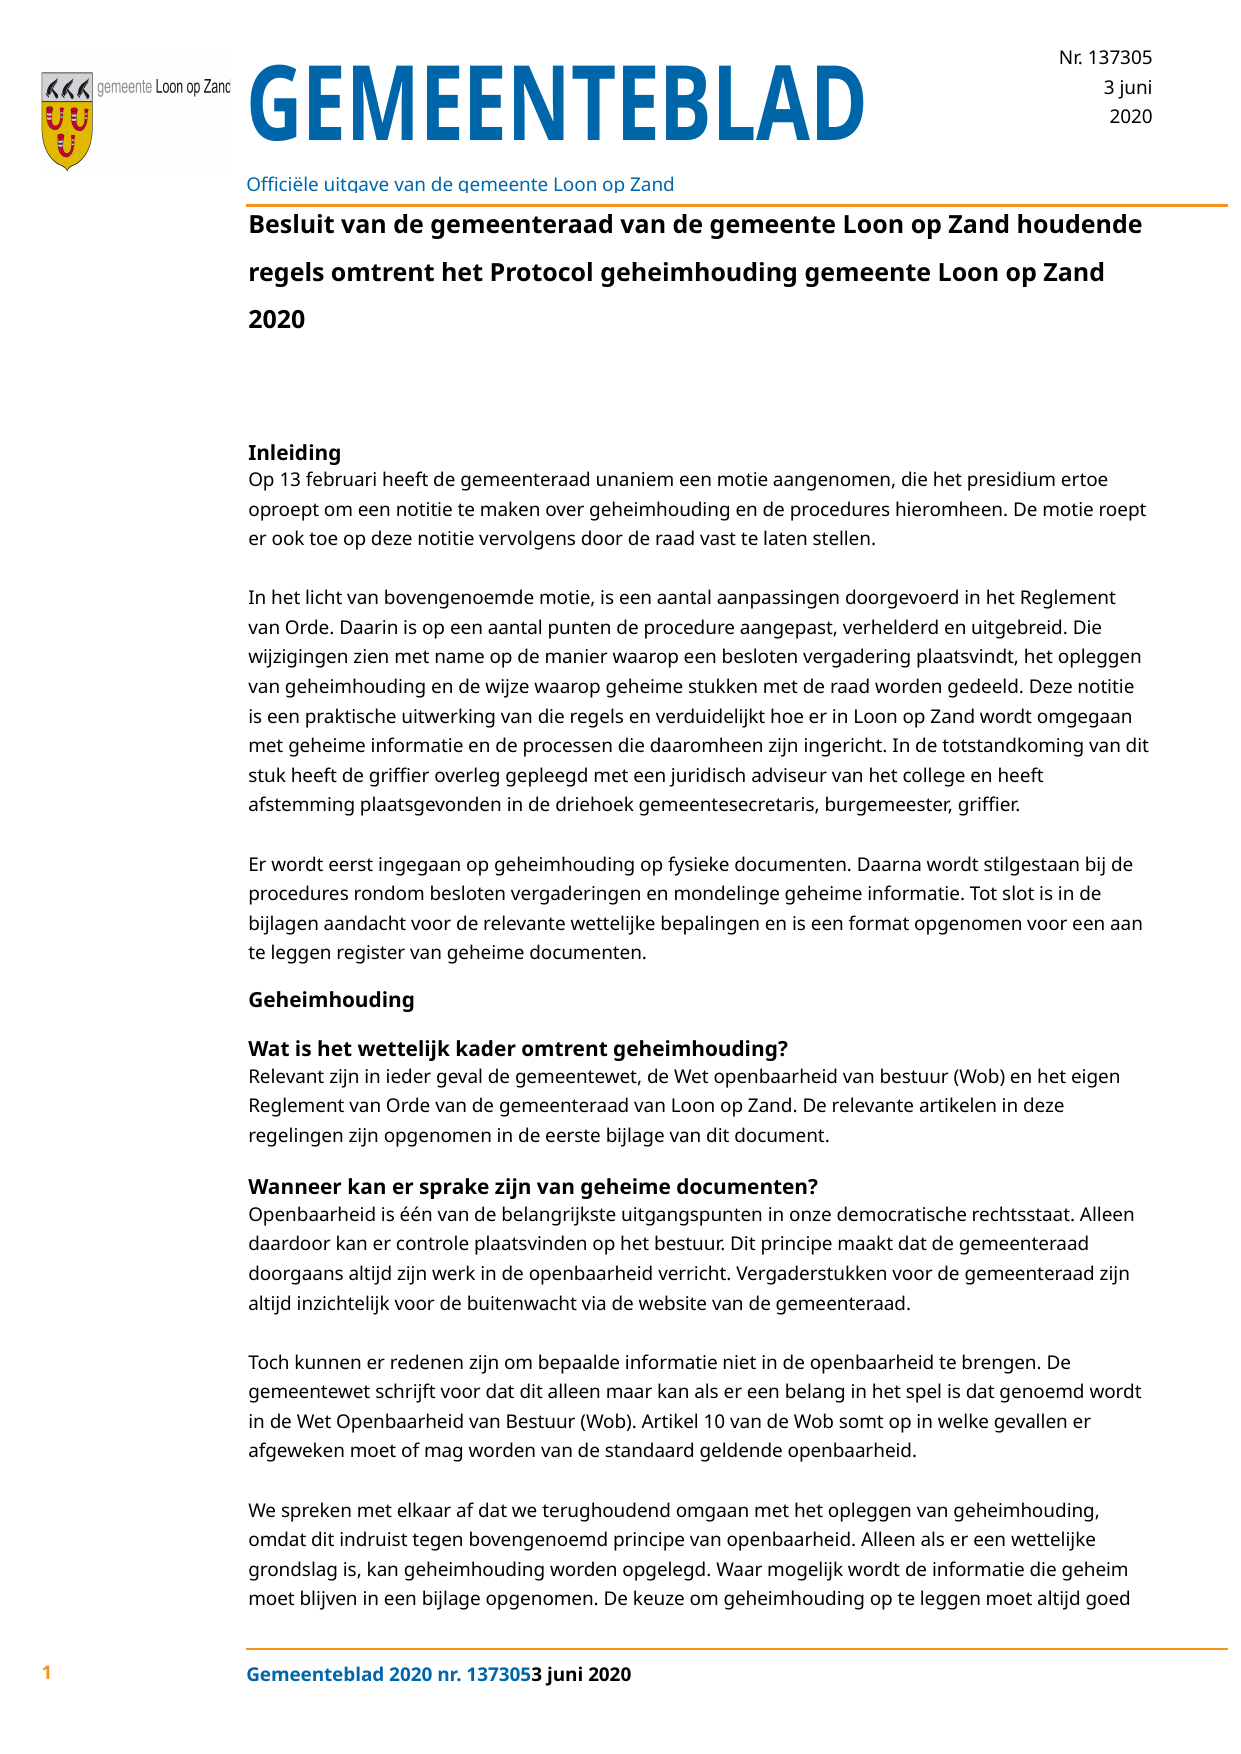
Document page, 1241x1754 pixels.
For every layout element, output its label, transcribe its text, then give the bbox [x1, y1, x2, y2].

text Besluit van de gemeenteraad van de gemeente Loon op Zand houdende regels omtrent het Protocol geheimhouding gemeente Loon op Zand 2020 [248, 207, 1152, 336]
text Toch kunnen er redenen zijn om bepaalde informatie niet in de openbaarheid te brengen. De gemeentewet schrijft voor dat dit alleen maar kan als er een belang in het spel is dat genoemd wordt in de Wet Openbaarheid van Bestuur (Wob). Artikel 10 van de Wob somt op in welke gevallen er afgeweken moet of mag worden van de standaard geldende openbaarheid. [248, 1349, 1152, 1463]
text Wanneer kan er sprake zijn van geheime documenten? [248, 1172, 1152, 1201]
text Geheimhouding [248, 985, 1152, 1014]
text In het licht van bovengenoemde motie, is een aantal aanpassingen doorgevoerd in het Reglement van Orde. Daarin is op een aantal punten de procedure aangepast, verhelderd en uitgebreid. Die wijzigingen zien met name op de manier waarop een besloten vergadering plaatsvindt, het opleggen van geheimhouding en de wijze waarop geheime stukken met de raad worden gedeeld. Deze notitie is een praktische uitwerking van die regels en verduidelijkt hoe er in Loon op Zand wordt omgegaan met geheime informatie en de processen die daaromheen zijn ingericht. In de totstandkoming van dit stuk heeft de griffier overleg gepleegd met een juridisch adviseur van het college en heeft afstemming plaatsgevonden in de driehoek gemeentesecretaris, burgemeester, griffier. [248, 584, 1152, 817]
text Inleiding [248, 438, 1152, 466]
text We spreken met elkaar af dat we terughoudend omgaan met het opleggen van geheimhouding, omdat dit indruist tegen bovengenoemd principe van openbaarheid. Alleen als er een wettelijke grondslag is, kan geheimhouding worden opgelegd. Waar mogelijk wordt de informatie die geheim moet blijven in een bijlage opgenomen. De keuze om geheimhouding op te leggen moet altijd goed [248, 1497, 1152, 1611]
text Er wordt eerst ingegaan op geheimhouding op fysieke documenten. Daarna wordt stilgestaan bij de procedures rondom besloten vergaderingen en mondelinge geheime informatie. Tot slot is in de bijlagen aandacht voor de relevante wettelijke bepalingen en is een format opgenomen voor een aan te leggen register van geheime documenten. [248, 851, 1152, 965]
text Wat is het wettelijk kader omtrent geheimhouding? [248, 1034, 1152, 1063]
picture [41, 47, 231, 172]
text Openbaarheid is één van de belangrijkste uitgangspunten in onze democratische rechtsstaat. Alleen daardoor kan er controle plaatsvinden op het bestuur. Dit principe maakt dat de gemeenteraad doorgaans altijd zijn werk in de openbaarheid verricht. Vergaderstukken voor de gemeenteraad zijn altijd inzichtelijk voor de buitenwacht via de website van de gemeenteraad. [248, 1201, 1152, 1315]
text Relevant zijn in ieder geval de gemeentewet, de Wet openbaarheid van bestuur (Wob) en het eigen Reglement van Orde van de gemeenteraad van Loon op Zand. De relevante artikelen in deze regelingen zijn opgenomen in de eerste bijlage van dit document. [248, 1063, 1152, 1148]
text Op 13 februari heeft de gemeenteraad unaniem een motie aangenomen, die het presidium ertoe oproept om een notitie te maken over geheimhouding en de procedures hieromheen. De motie roept er ook toe op deze notitie vervolgens door de raad vast te laten stellen. [248, 466, 1152, 551]
